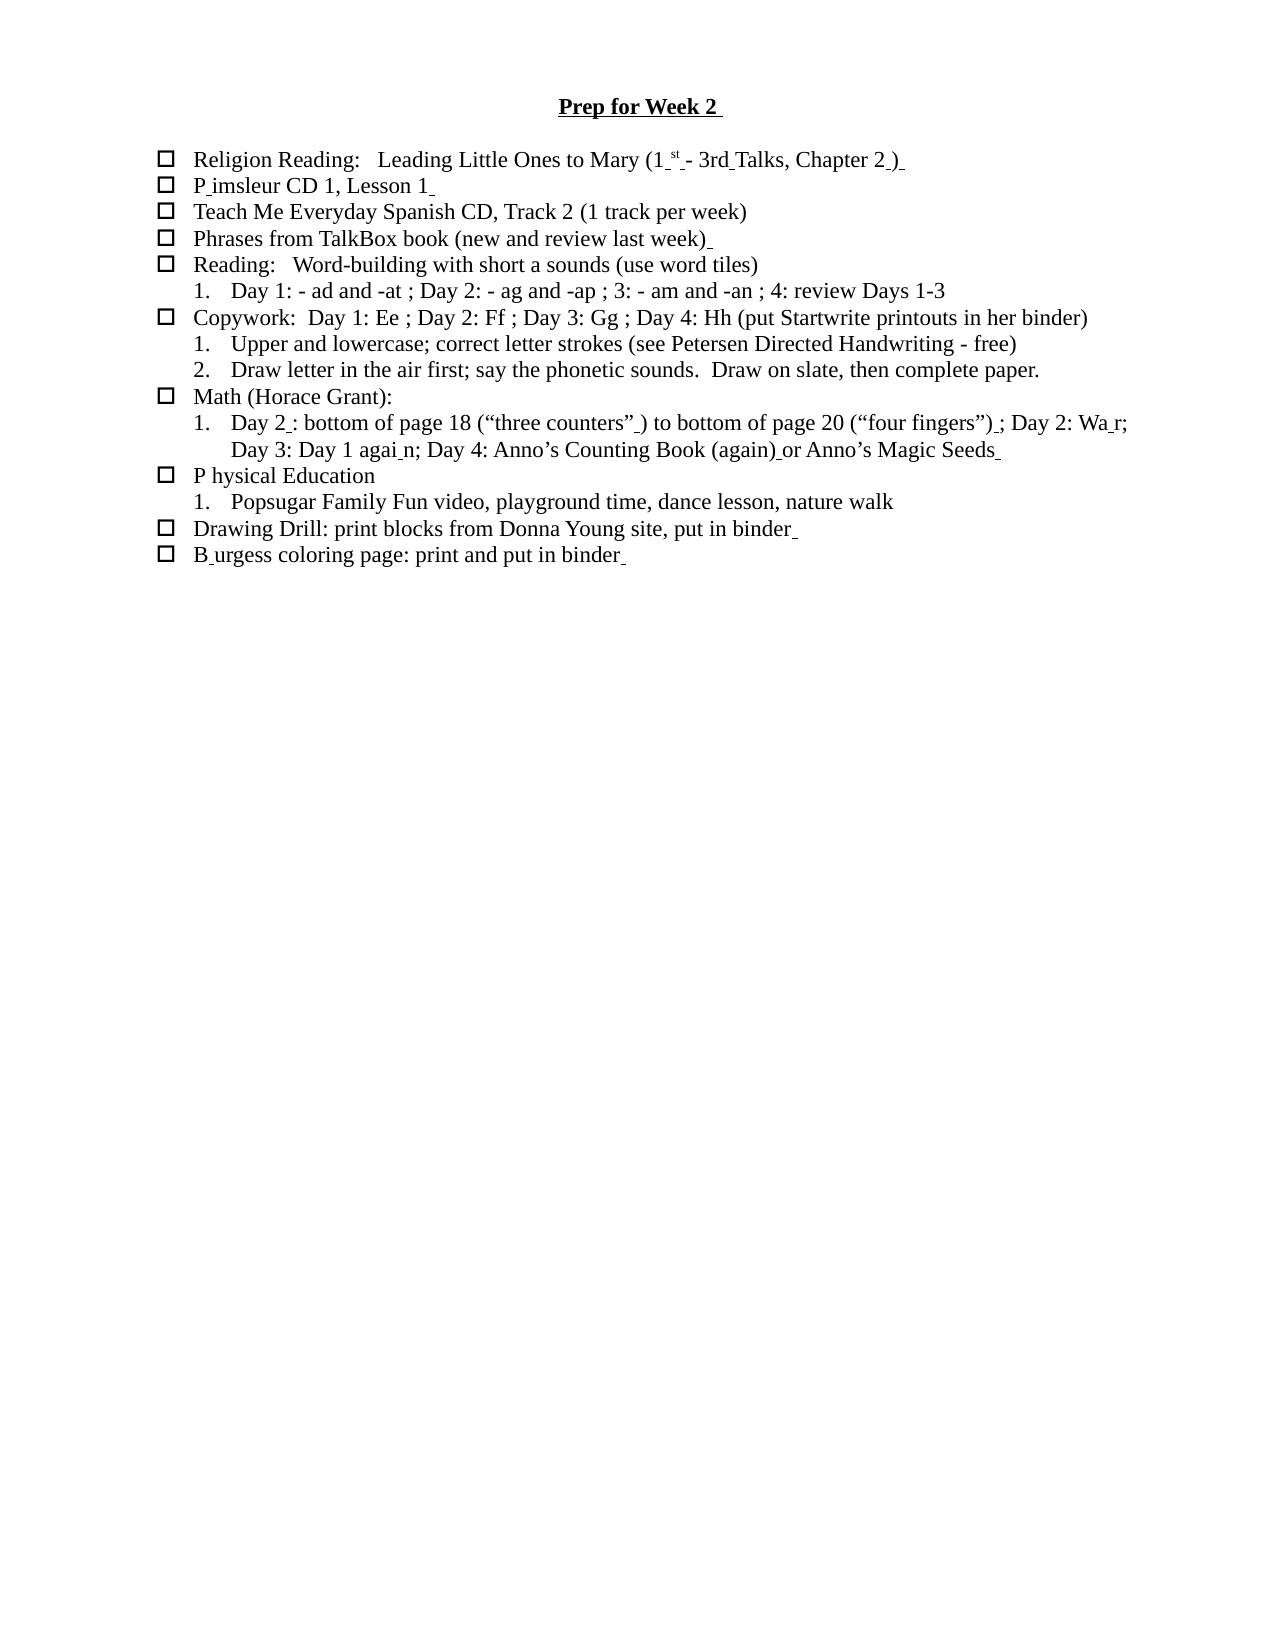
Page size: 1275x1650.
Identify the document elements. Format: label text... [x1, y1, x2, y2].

list P hysical Education [156, 462, 1157, 488]
list Draw letter in the air first; say the phonetic sounds. Draw on slate, then complete paper. [193, 357, 1157, 383]
list B urgess coloring page: print and put in binder [156, 541, 1157, 567]
list Day 2 : bottom of page 18 (“three counters” ) to bottom of page 20 (“four fingers”) ; Day 2: Wa r; Day 3: Day 1 agai n; Day 4: Anno’s Counting Book (again) or Anno’s Magic Seeds [193, 409, 1157, 462]
list Popsugar Family Fun video, playground time, dance lesson, nature walk [193, 488, 1157, 515]
list Math (Horace Grant): [156, 383, 1157, 409]
list Copywork: Day 1: Ee ; Day 2: Ff ; Day 3: Gg ; Day 4: Hh (put Startwrite printouts in her binder) [156, 304, 1157, 330]
list Religion Reading: Leading Little Ones to Mary (1 st - 3rd Talks, Chapter 2 ) [156, 146, 1157, 172]
list P imsleur CD 1, Lesson 1 [156, 172, 1157, 198]
list Reading: Word-building with short a sounds (use word tiles) [156, 251, 1157, 277]
list Phrases from TalkBox book (new and review last week) [156, 225, 1157, 251]
list Upper and lowercase; correct letter strokes (see Petersen Directed Handwriting - free) [193, 330, 1157, 357]
text Prep for Week 2 [118, 93, 1157, 119]
list Day 1: - ad and -at ; Day 2: - ag and -ap ; 3: - am and -an ; 4: review Days 1-3 [193, 277, 1157, 304]
list Teach Me Everyday Spanish CD, Track 2 (1 track per week) [156, 198, 1157, 225]
list Drawing Drill: print blocks from Donna Young site, put in binder [156, 515, 1157, 541]
